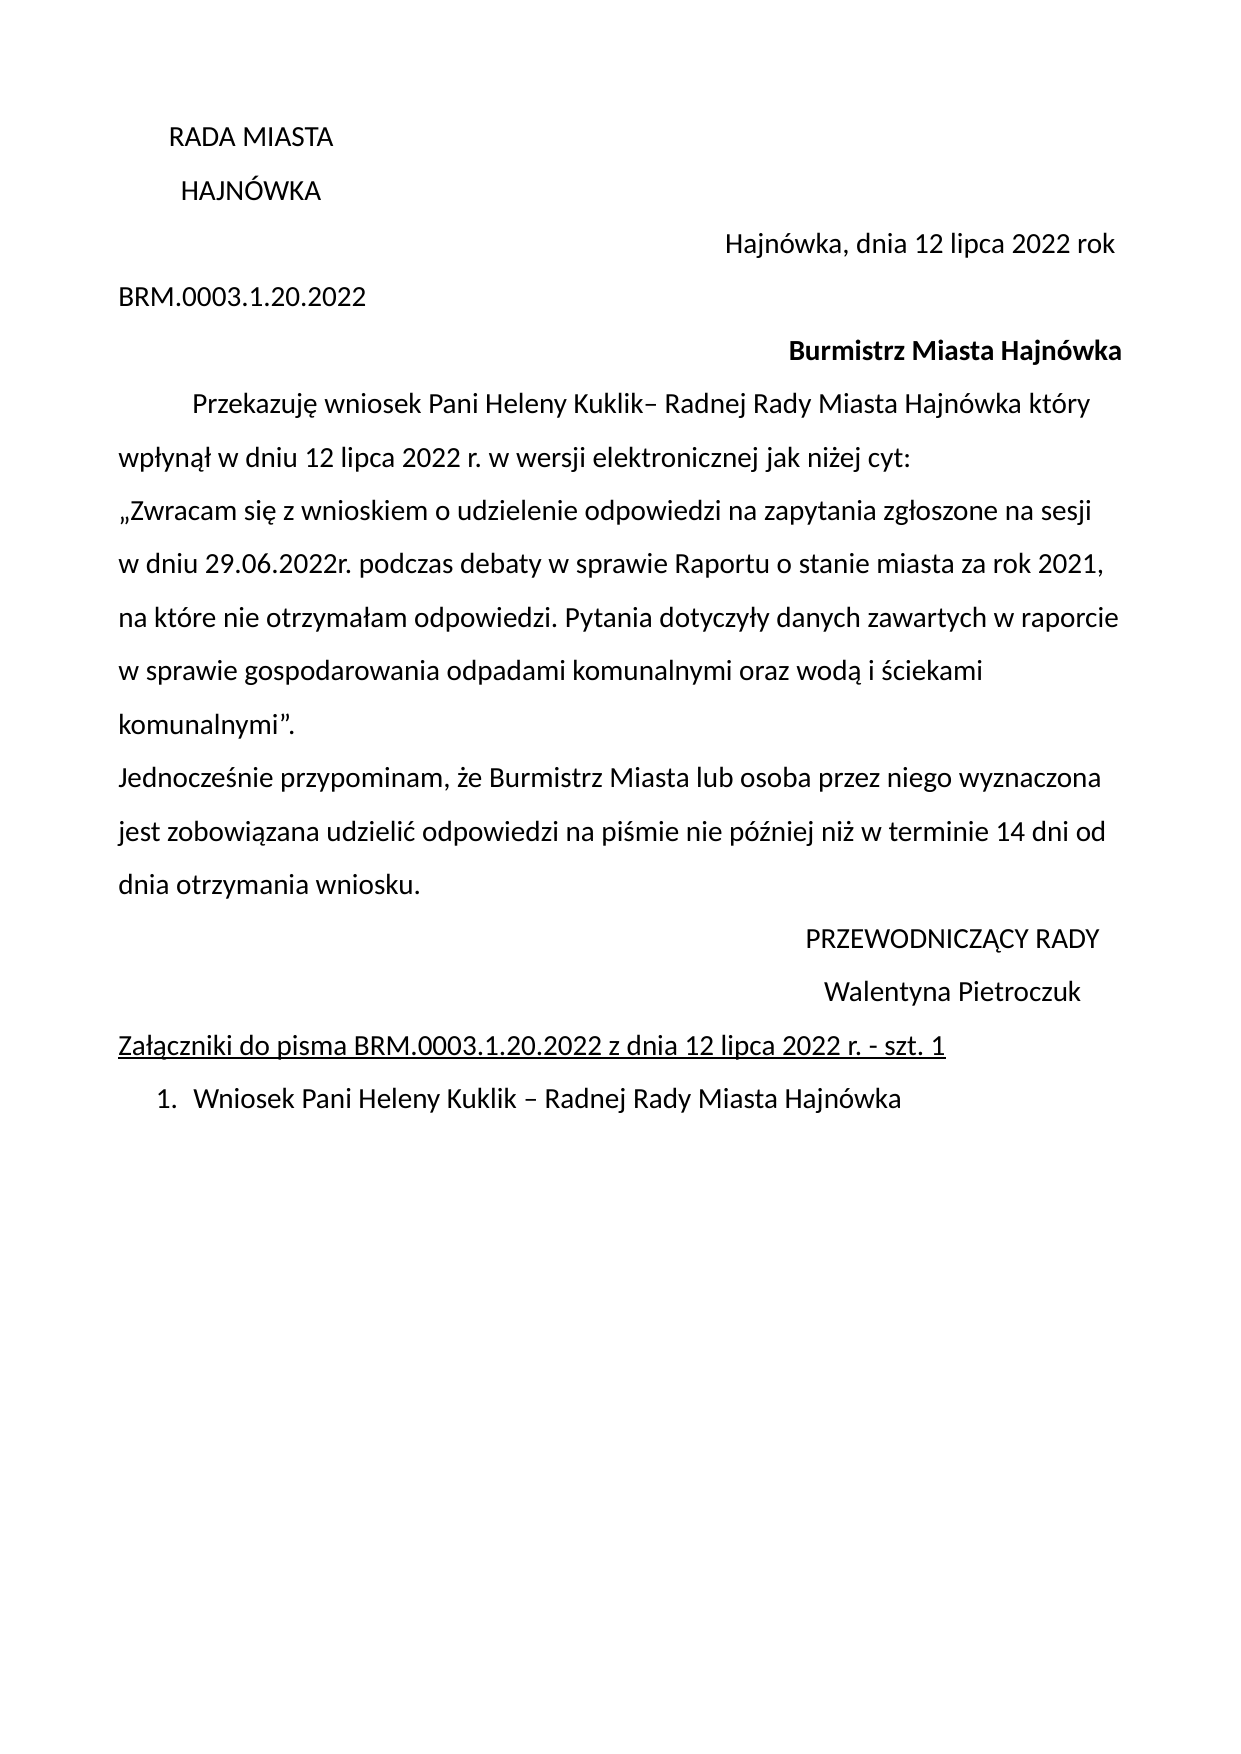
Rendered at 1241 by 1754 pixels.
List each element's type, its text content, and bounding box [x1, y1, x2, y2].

text Przekazuję wniosek Pani Heleny Kuklik– Radnej Rady Miasta Hajnówka który wpłynął w dniu 12 lipca 2022 r. w wersji elektronicznej jak niżej cyt: [118, 385, 1122, 474]
text BRM.0003.1.20.2022 [118, 278, 1122, 314]
text RADA MIASTA [0, 118, 1122, 154]
text Burmistrz Miasta Hajnówka [118, 332, 1122, 367]
text HAJNÓWKA [0, 172, 1122, 207]
text Walentyna Pietroczuk [783, 973, 1122, 1009]
text Hajnówka, dnia 12 lipca 2022 rok [118, 225, 1122, 261]
text PRZEWODNICZĄCY RADY [783, 920, 1122, 955]
text Jednocześnie przypominam, że Burmistrz Miasta lub osoba przez niego wyznaczona jest zobowiązana udzielić odpowiedzi na piśmie nie później niż w terminie 14 dni od dnia otrzymania wniosku. [118, 759, 1122, 902]
text Załączniki do pisma BRM.0003.1.20.2022 z dnia 12 lipca 2022 r. - szt. 1 [118, 1027, 1122, 1062]
text „Zwracam się z wnioskiem o udzielenie odpowiedzi na zapytania zgłoszone na sesji w dniu 29.06.2022r. podczas debaty w sprawie Raportu o stanie miasta za rok 2021, na które nie otrzymałam odpowiedzi. Pytania dotyczyły danych zawartych w raporcie w sprawie gospodarowania odpadami komunalnymi oraz wodą i ściekami komunalnymi”. [118, 492, 1122, 742]
list Wniosek Pani Heleny Kuklik – Radnej Rady Miasta Hajnówka [156, 1080, 1122, 1116]
